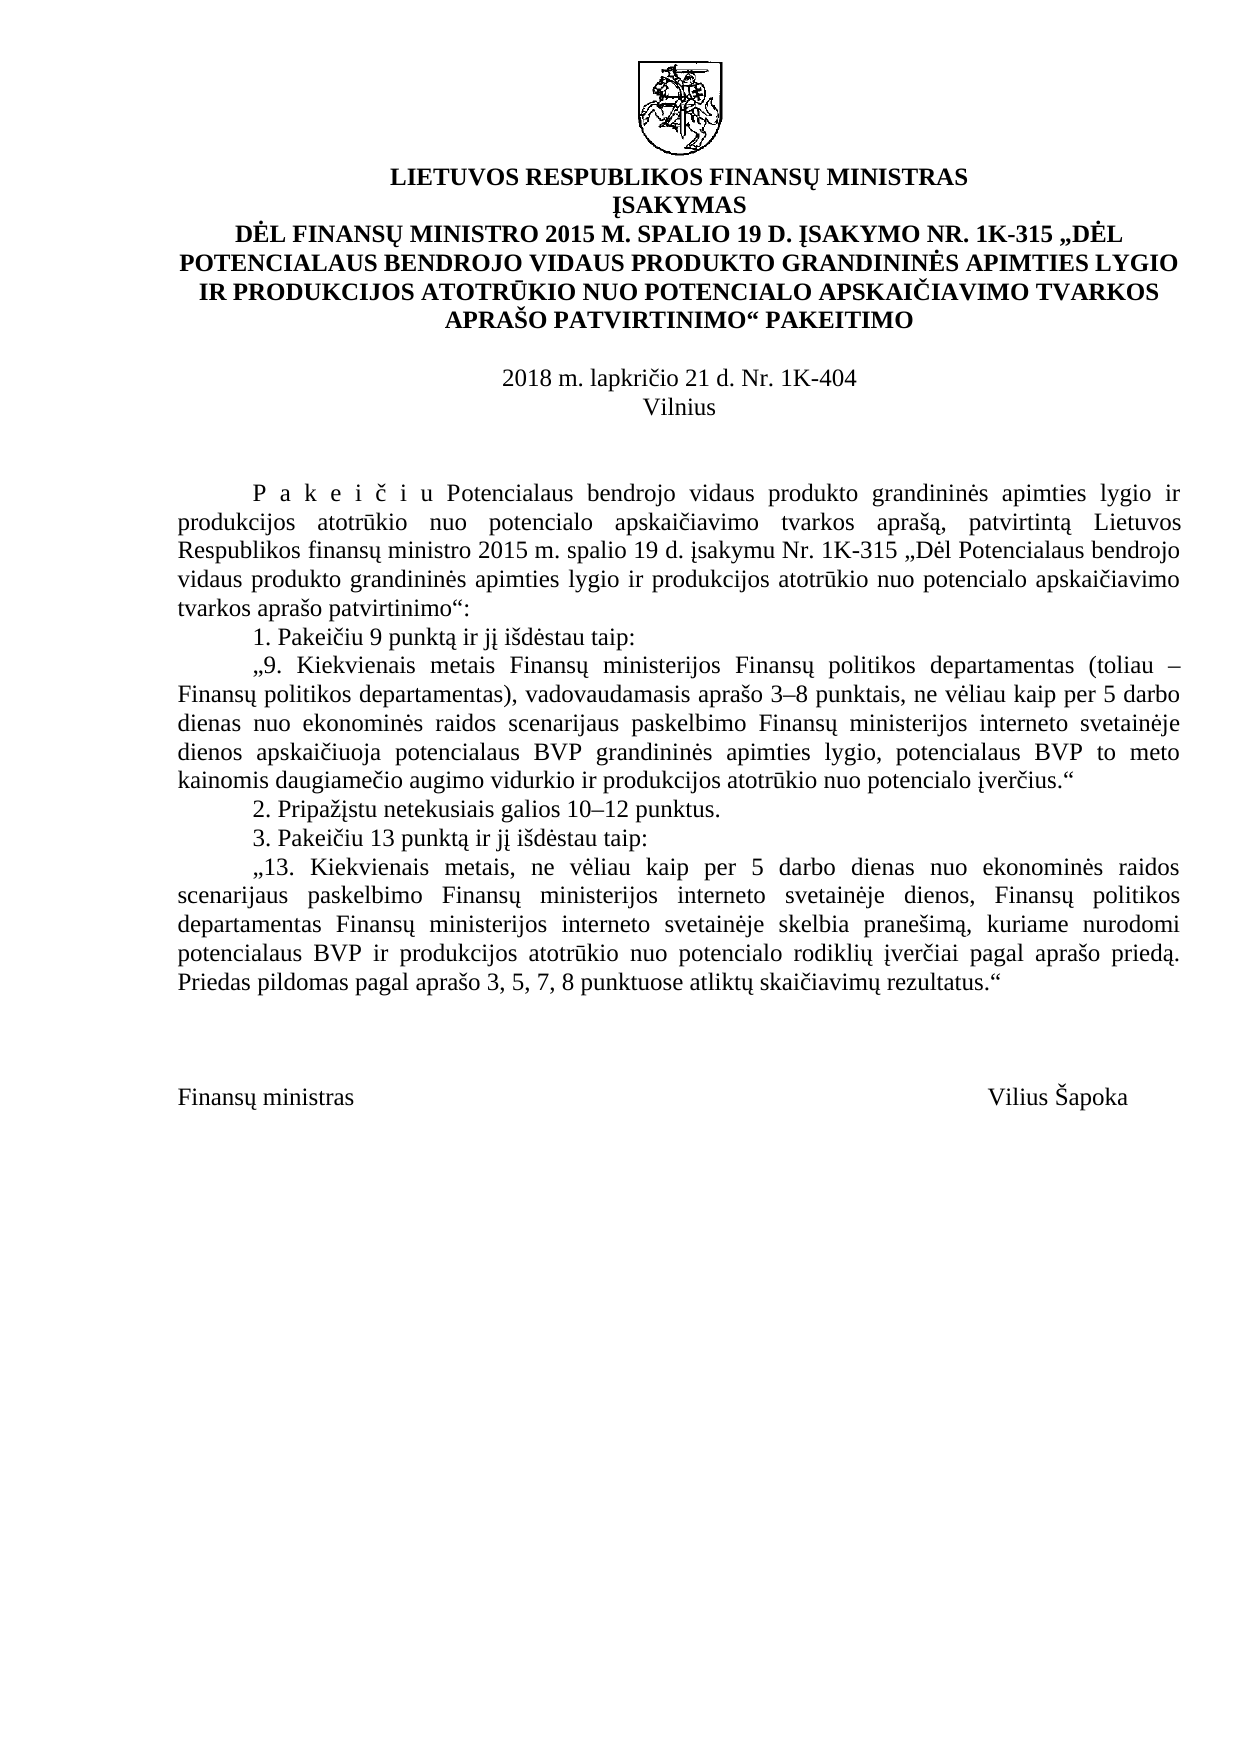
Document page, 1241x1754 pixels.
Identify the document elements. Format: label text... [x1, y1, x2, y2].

text ĮSAKYMAS [177, 191, 1181, 219]
text Vilnius [177, 392, 1181, 421]
text LIETUVOS RESPUBLIKOS FINANSŲ MINISTRAS [177, 162, 1181, 191]
text „9. Kiekvienais metais Finansų ministerijos Finansų politikos departamentas (toliau – Finansų politikos departamentas), vadovaudamasis aprašo 3–8 punktais, ne vėliau kaip per 5 darbo dienas nuo ekonominės raidos scenarijaus paskelbimo Finansų ministerijos interneto svetainėje dienos apskaičiuoja potencialaus BVP grandininės apimties lygio, potencialaus BVP to meto kainomis daugiamečio augimo vidurkio ir produkcijos atotrūkio nuo potencialo įverčius.“ [177, 651, 1181, 794]
text 2018 m. lapkričio 21 d. Nr. 1K-404 [177, 363, 1181, 392]
text 3. Pakeičiu 13 punktą ir jį išdėstau taip: [177, 823, 1181, 852]
text „13. Kiekvienais metais, ne vėliau kaip per 5 darbo dienas nuo ekonominės raidos scenarijaus paskelbimo Finansų ministerijos interneto svetainėje dienos, Finansų politikos departamentas Finansų ministerijos interneto svetainėje skelbia pranešimą, kuriame nurodomi potencialaus BVP ir produkcijos atotrūkio nuo potencialo rodiklių įverčiai pagal aprašo priedą. Priedas pildomas pagal aprašo 3, 5, 7, 8 punktuose atliktų skaičiavimų rezultatus.“ [177, 852, 1181, 996]
text Finansų ministras Vilius Šapoka [177, 1082, 1181, 1111]
text P a k e i č i u Potencialaus bendrojo vidaus produkto grandininės apimties lygio ir produkcijos atotrūkio nuo potencialo apskaičiavimo tvarkos aprašą, patvirtintą Lietuvos Respublikos finansų ministro 2015 m. spalio 19 d. įsakymu Nr. 1K-315 „Dėl Potencialaus bendrojo vidaus produkto grandininės apimties lygio ir produkcijos atotrūkio nuo potencialo apskaičiavimo tvarkos aprašo patvirtinimo“: [177, 478, 1181, 622]
text 1. Pakeičiu 9 punktą ir jį išdėstau taip: [177, 622, 1181, 651]
text 2. Pripažįstu netekusiais galios 10–12 punktus. [177, 794, 1181, 823]
text DĖL FINANSŲ MINISTRO 2015 M. SPALIO 19 D. ĮSAKYMO NR. 1K-315 „DĖL POTENCIALAUS BENDROJO VIDAUS PRODUKTO GRANDININĖS APIMTIES LYGIO IR PRODUKCIJOS ATOTRŪKIO NUO POTENCIALO APSKAIČIAVIMO TVARKOS APRAŠO PATVIRTINIMO“ PAKEITIMO [177, 219, 1181, 334]
